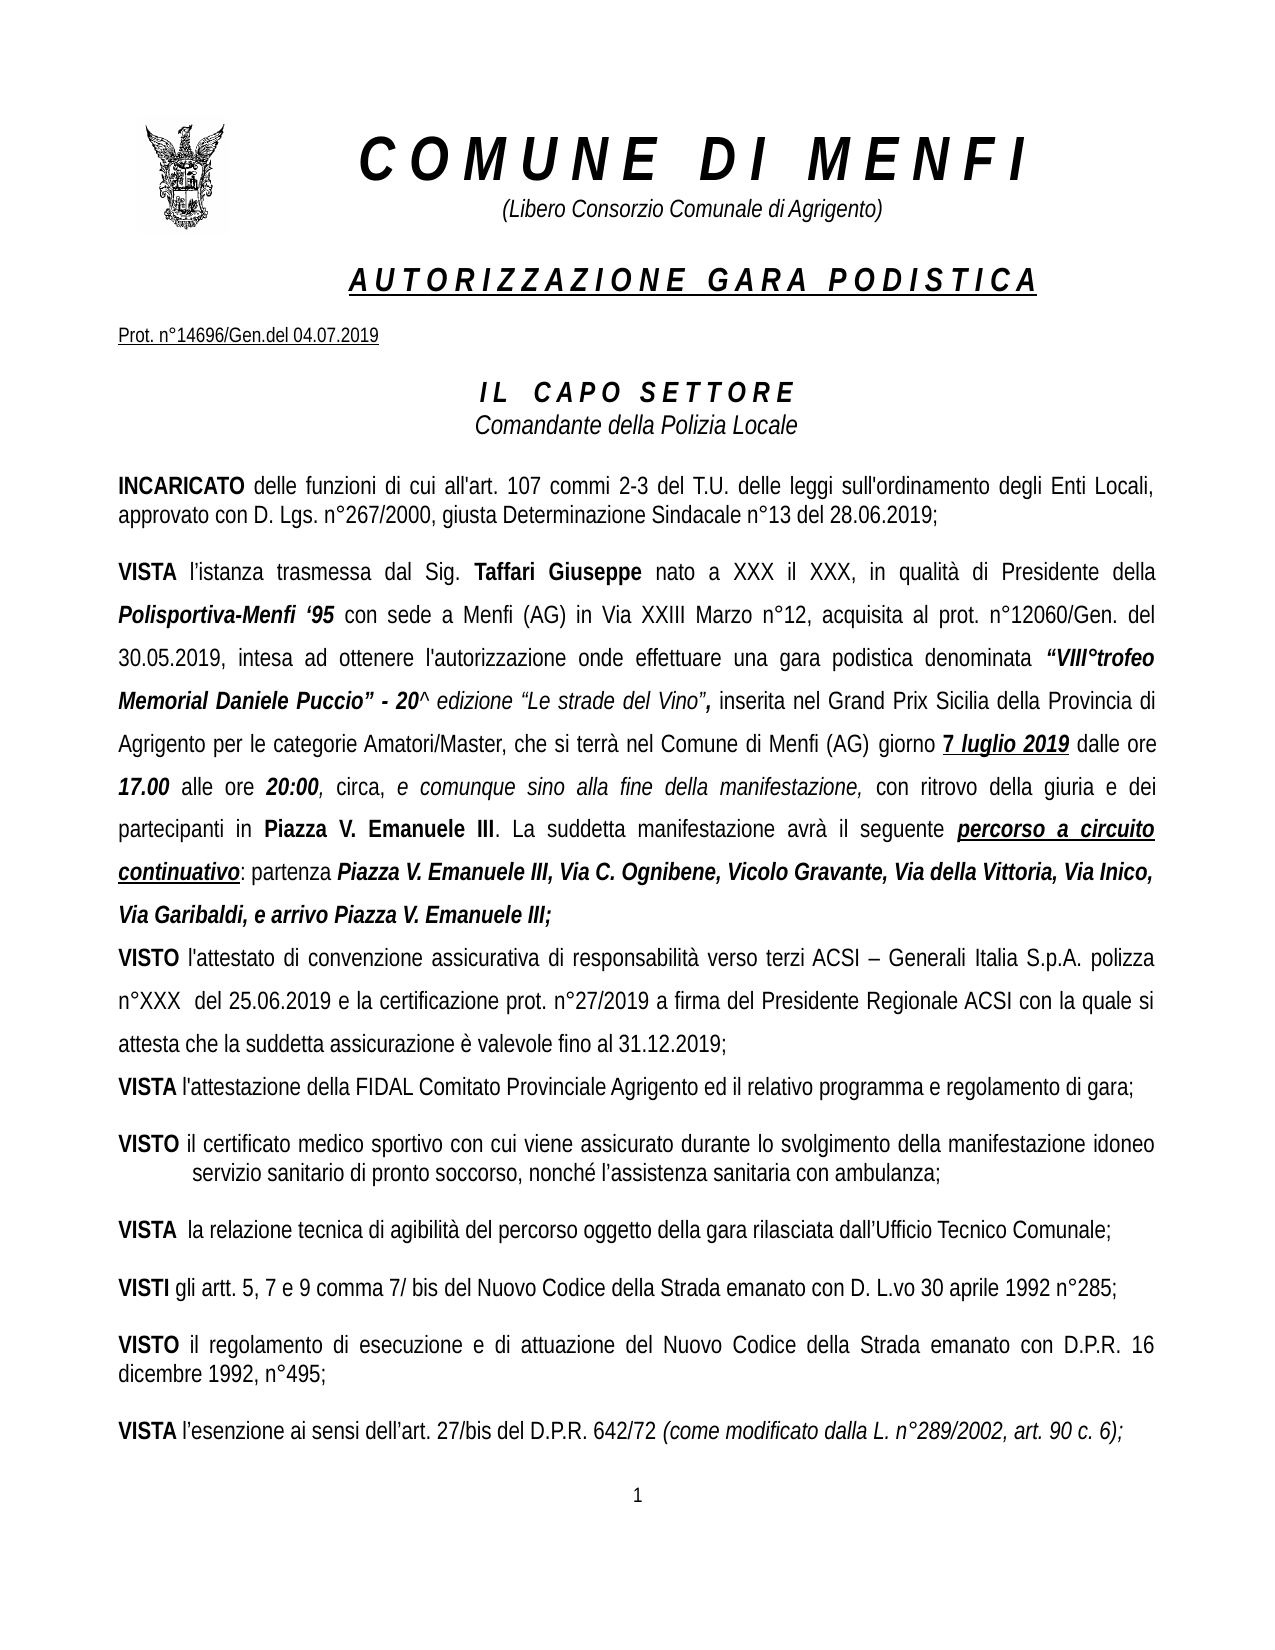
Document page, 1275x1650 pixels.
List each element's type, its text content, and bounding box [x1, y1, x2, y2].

table_header C O M U N E D I M E N F I (Libero Consorzio Comunale di Agrigento) A U T O R I Z Z A Z I O N E G A R A P O D I S T I C A [251, 98, 1137, 299]
text Comandante della Polizia Locale [118, 409, 1157, 440]
text VISTO l'attestato di convenzione assicurativa di responsabilità verso terzi ACSI – Generali Italia S.p.A. polizza n°XXX del 25.06.2019 e la certificazione prot. n°27/2019 a firma del Presidente Regionale ACSI con la quale si attesta che la suddetta assicurazione è valevole fino al 31.12.2019; [118, 943, 1157, 1058]
text INCARICATO delle funzioni di cui all'art. 107 commi 2-3 del T.U. delle leggi sull'ordinamento degli Enti Locali, approvato con D. Lgs. n°267/2000, giusta Determinazione Sindacale n°13 del 28.06.2019; [118, 471, 1157, 528]
text I L C A P O S E T T O R E [118, 376, 1157, 409]
text VISTO il regolamento di esecuzione e di attuazione del Nuovo Codice della Strada emanato con D.P.R. 16 dicembre 1992, n°495; [118, 1330, 1157, 1387]
table_header [118, 98, 251, 299]
text VISTI gli artt. 5, 7 e 9 comma 7/ bis del Nuovo Codice della Strada emanato con D. L.vo 30 aprile 1992 n°285; [118, 1272, 1157, 1301]
text VISTO il certificato medico sportivo con cui viene assicurato durante lo svolgimento della manifestazione idoneo servizio sanitario di pronto soccorso, nonché l’assistenza sanitaria con ambulanza; [118, 1129, 1157, 1187]
text VISTA l'attestazione della FIDAL Comitato Provinciale Agrigento ed il relativo programma e regolamento di gara; [118, 1072, 1157, 1101]
text VISTA l’istanza trasmessa dal Sig. Taffari Giuseppe nato a XXX il XXX, in qualità di Presidente della Polisportiva-Menfi ‘95 con sede a Menfi (AG) in Via XXIII Marzo n°12, acquisita al prot. n°12060/Gen. del 30.05.2019, intesa ad ottenere l'autorizzazione onde effettuare una gara podistica denominata “VIII°trofeo Memorial Daniele Puccio” - 20^ edizione “Le strade del Vino”, inserita nel Grand Prix Sicilia della Provincia di Agrigento per le categorie Amatori/Master, che si terrà nel Comune di Menfi (AG) giorno 7 luglio 2019 dalle ore 17.00 alle ore 20:00, circa, e comunque sino alla fine della manifestazione, con ritrovo della giuria e dei partecipanti in Piazza V. Emanuele III. La suddetta manifestazione avrà il seguente percorso a circuito continuativo: partenza Piazza V. Emanuele III, Via C. Ognibene, Vicolo Gravante, Via della Vittoria, Via Inico, Via Garibaldi, e arrivo Piazza V. Emanuele III; [118, 557, 1157, 929]
text Prot. n°14696/Gen.del 04.07.2019 [118, 323, 1157, 347]
text VISTA la relazione tecnica di agibilità del percorso oggetto della gara rilasciata dall’Ufficio Tecnico Comunale; [118, 1215, 1157, 1244]
text VISTA l’esenzione ai sensi dell’art. 27/bis del D.P.R. 642/72 (come modificato dalla L. n°289/2002, art. 90 c. 6); [118, 1416, 1157, 1444]
text 1 [118, 1483, 1157, 1507]
